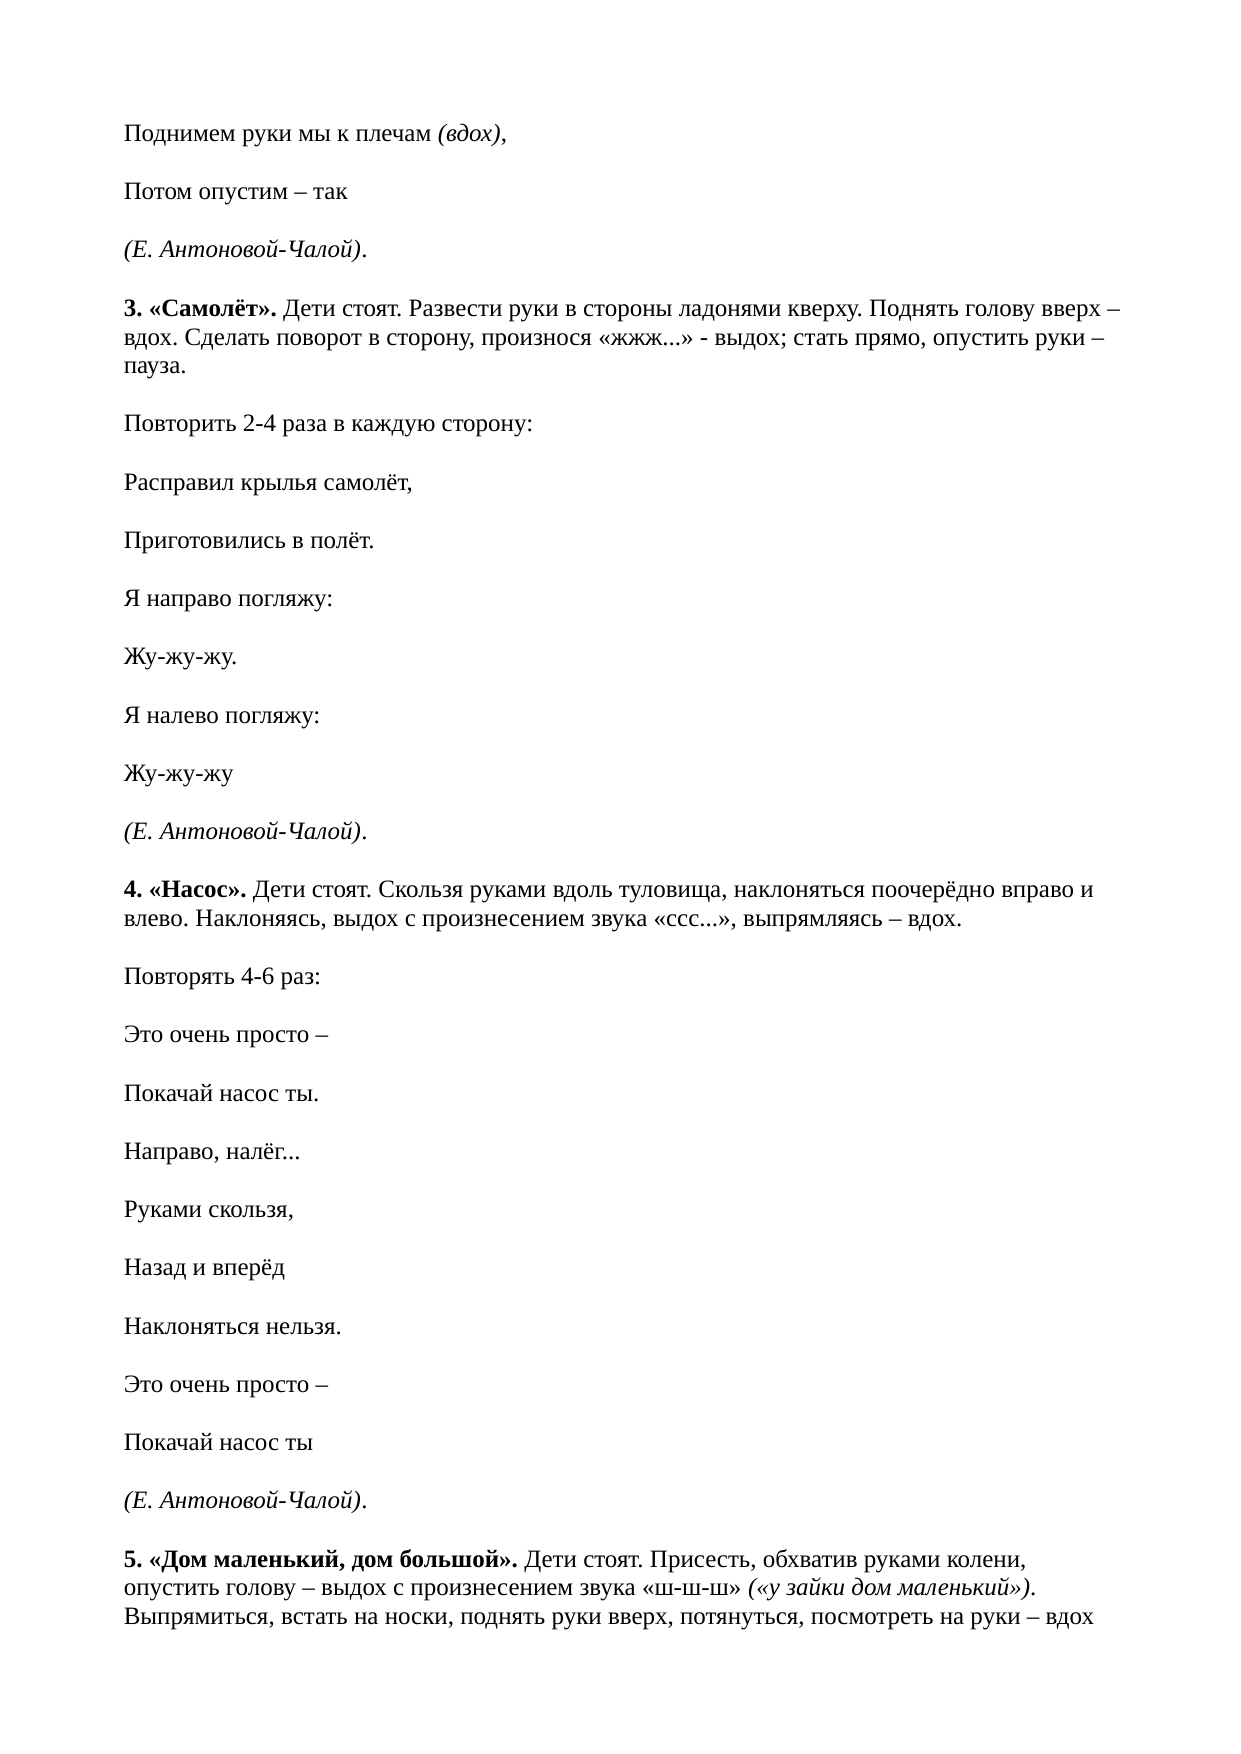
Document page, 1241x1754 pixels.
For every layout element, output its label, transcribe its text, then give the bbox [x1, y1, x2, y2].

table_header Поднимем руки мы к плечам (вдох), Потом опустим – так (Е. Антоновой-Чалой). 3. «Самолёт». Дети стоят. Развести руки в стороны ладонями кверху. Поднять голову вверх – вдох. Сделать поворот в сторону, произнося «жжж...» - выдох; стать прямо, опустить руки – пауза. Повторить 2-4 раза в каждую сторону: Расправил крылья самолёт, Приготовились в полёт. Я направо погляжу: Жу-жу-жу. Я налево погляжу: Жу-жу-жу (Е. Антоновой-Чалой). 4. «Насос». Дети стоят. Скользя руками вдоль туловища, наклоняться поочерёдно вправо и влево. Наклоняясь, выдох с произнесением звука «ссс...», выпрямляясь – вдох. Повторять 4-6 раз: Это очень просто – Покачай насос ты. Направо, налёг... Руками скользя, Назад и вперёд Наклоняться нельзя. Это очень просто – Покачай насос ты (Е. Антоновой-Чалой). 5. «Дом маленький, дом большой». Дети стоят. Присесть, обхватив руками колени, опустить голову – выдох с произнесением звука «ш-ш-ш» («у зайки дом маленький»). Выпрямиться, встать на носки, поднять руки вверх, потянуться, посмотреть на руки – вдох [124, 118, 1122, 1630]
